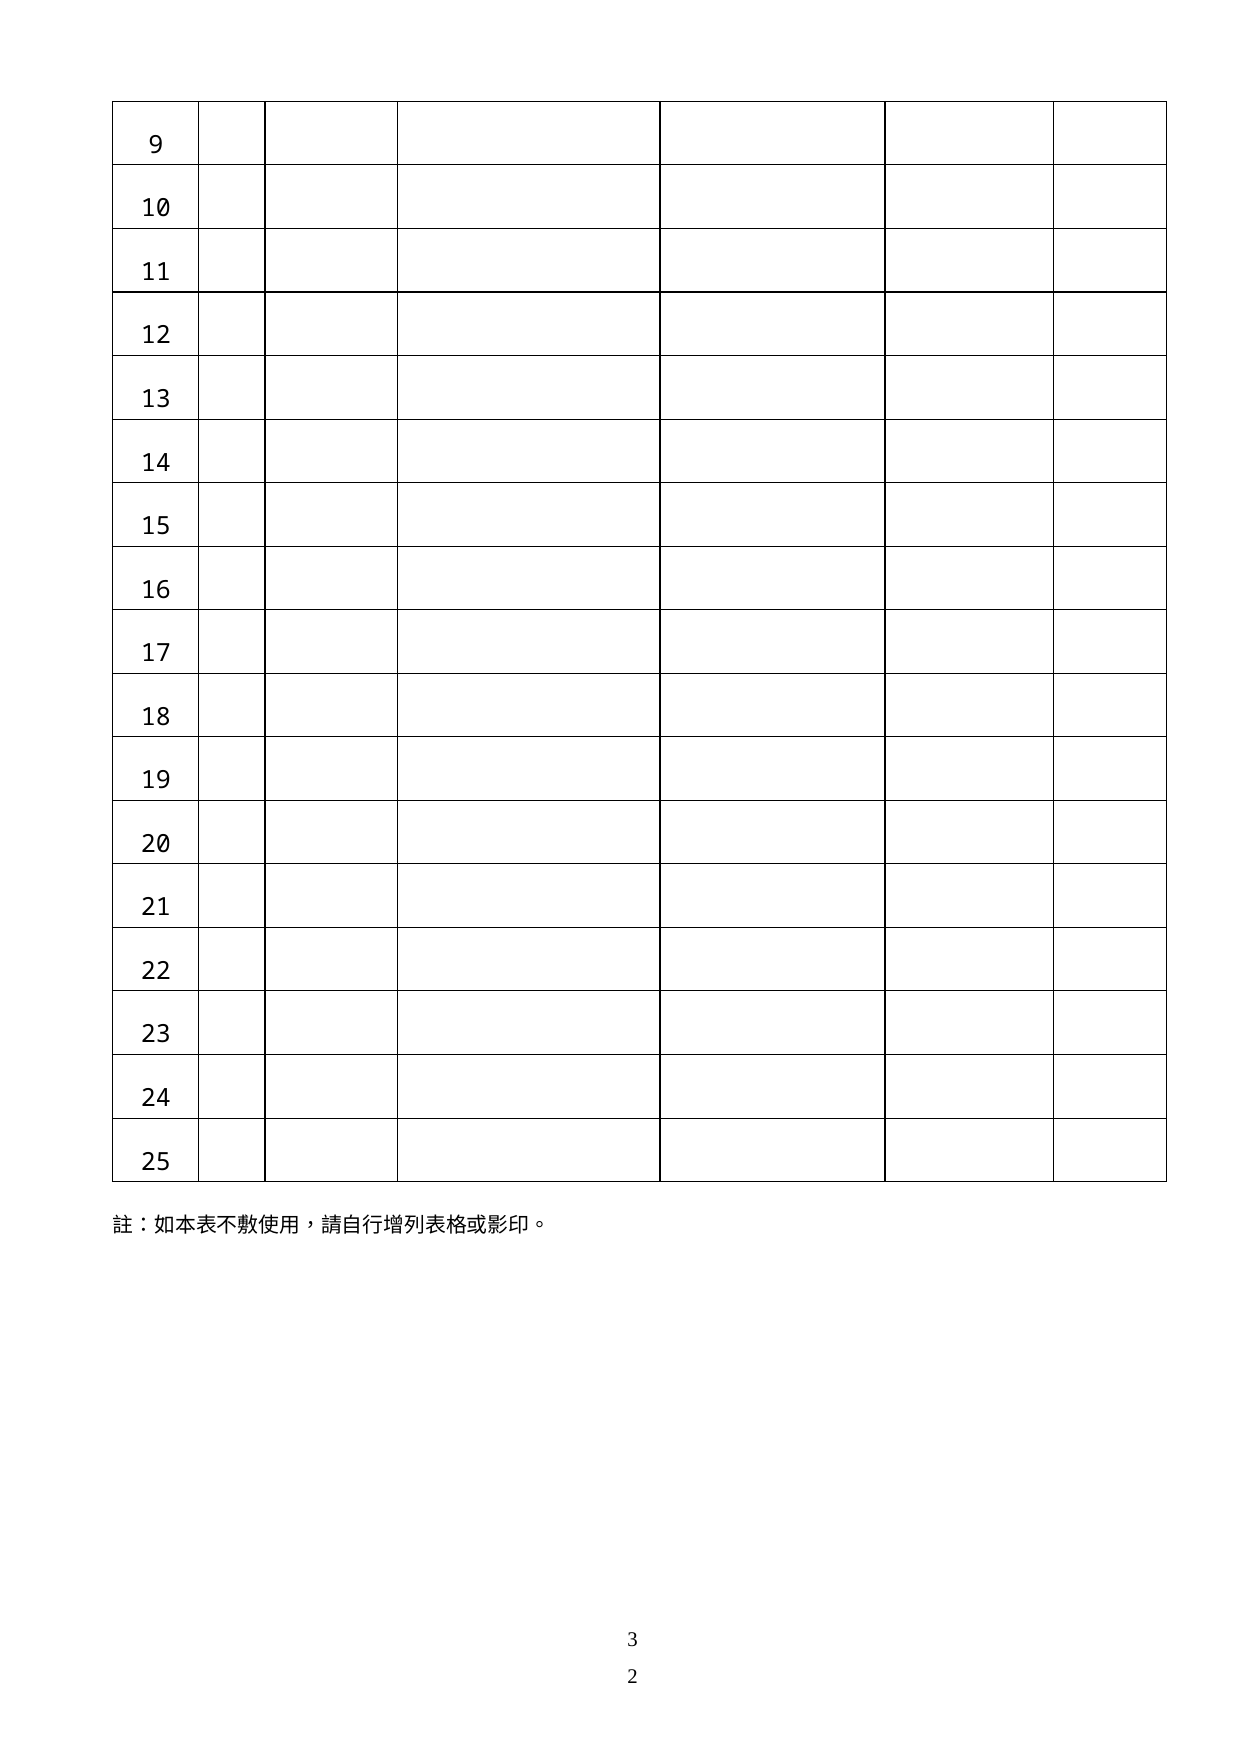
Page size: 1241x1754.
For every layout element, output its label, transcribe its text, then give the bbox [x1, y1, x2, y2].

table_cell [1054, 864, 1166, 927]
table_cell [398, 483, 659, 546]
table_cell [661, 165, 884, 228]
table_cell [1054, 1055, 1166, 1117]
table_cell [661, 864, 884, 927]
table_cell [199, 356, 264, 418]
table_cell [886, 102, 1053, 164]
table_cell [661, 229, 884, 291]
table_cell [1054, 1119, 1166, 1181]
table_cell [266, 483, 397, 546]
table_cell [266, 801, 397, 863]
table_cell [266, 991, 397, 1054]
table_cell [199, 737, 264, 800]
table_cell [886, 991, 1053, 1054]
table_cell [886, 165, 1053, 228]
table_cell 19 [113, 737, 198, 800]
table_cell [1054, 102, 1166, 164]
table_cell [266, 356, 397, 418]
table_cell [266, 928, 397, 990]
table_cell [886, 928, 1053, 990]
table_cell [199, 420, 264, 482]
table_cell [266, 293, 397, 355]
table_cell [661, 801, 884, 863]
table_cell [398, 420, 659, 482]
table_cell 16 [113, 547, 198, 609]
table_cell [199, 547, 264, 609]
table_cell [661, 991, 884, 1054]
table_cell [1054, 928, 1166, 990]
table_cell [398, 293, 659, 355]
table_cell [661, 483, 884, 546]
table_cell 14 [113, 420, 198, 482]
table_cell [199, 928, 264, 990]
table_cell [1054, 420, 1166, 482]
table_cell [199, 293, 264, 355]
table_cell 9 [113, 102, 198, 164]
table_cell [661, 293, 884, 355]
table_cell [398, 928, 659, 990]
table_cell [398, 165, 659, 228]
table_cell 24 [113, 1055, 198, 1117]
table_cell 20 [113, 801, 198, 863]
table_cell 17 [113, 610, 198, 673]
table_cell [1054, 547, 1166, 609]
table_cell [266, 674, 397, 736]
table_cell [1054, 737, 1166, 800]
table_cell [199, 165, 264, 228]
table_cell [661, 928, 884, 990]
table_cell [199, 1119, 264, 1181]
table_cell 11 [113, 229, 198, 291]
table_cell [199, 483, 264, 546]
table_cell [398, 229, 659, 291]
table_cell [199, 1055, 264, 1117]
table_cell [1054, 165, 1166, 228]
table_cell [266, 864, 397, 927]
table_cell [1054, 674, 1166, 736]
table_cell [1054, 483, 1166, 546]
table_cell [661, 610, 884, 673]
table_cell [661, 420, 884, 482]
table_cell [886, 483, 1053, 546]
table_cell [266, 610, 397, 673]
table_cell [661, 356, 884, 418]
table_cell [266, 420, 397, 482]
table_cell [661, 547, 884, 609]
table_cell [661, 1119, 884, 1181]
table_cell [886, 547, 1053, 609]
table_cell [661, 674, 884, 736]
table_cell [199, 674, 264, 736]
table_cell 22 [113, 928, 198, 990]
table_cell [1054, 991, 1166, 1054]
table_cell [398, 991, 659, 1054]
table_cell [886, 674, 1053, 736]
table_cell 13 [113, 356, 198, 418]
table_cell 10 [113, 165, 198, 228]
table_cell [398, 356, 659, 418]
table_cell [266, 165, 397, 228]
table_cell [661, 1055, 884, 1117]
table_cell [398, 864, 659, 927]
table_cell [199, 610, 264, 673]
table_cell [398, 674, 659, 736]
table_cell [398, 1119, 659, 1181]
table_cell [886, 1119, 1053, 1181]
table_cell [266, 737, 397, 800]
table_cell [266, 229, 397, 291]
table_cell [886, 356, 1053, 418]
table_cell [199, 864, 264, 927]
table_cell [199, 229, 264, 291]
table_cell 23 [113, 991, 198, 1054]
table_cell [886, 737, 1053, 800]
table_cell [266, 1119, 397, 1181]
table_cell [1054, 356, 1166, 418]
table_cell [398, 547, 659, 609]
table_cell 15 [113, 483, 198, 546]
table_cell [199, 801, 264, 863]
table_cell [886, 420, 1053, 482]
table_cell [266, 547, 397, 609]
table_cell [266, 102, 397, 164]
table_cell [266, 1055, 397, 1117]
table_cell 21 [113, 864, 198, 927]
table_cell 12 [113, 293, 198, 355]
table_cell [661, 102, 884, 164]
table_cell [886, 229, 1053, 291]
table_cell [886, 610, 1053, 673]
table_cell [199, 102, 264, 164]
table_cell [1054, 610, 1166, 673]
table_cell [886, 864, 1053, 927]
text 註：如本表不敷使用，請自行增列表格或影印。 [112, 1182, 1144, 1244]
table_cell [886, 293, 1053, 355]
table_cell 25 [113, 1119, 198, 1181]
table_cell [1054, 293, 1166, 355]
table_cell [1054, 801, 1166, 863]
table_cell [1054, 229, 1166, 291]
table_cell 18 [113, 674, 198, 736]
table_cell [398, 610, 659, 673]
table_cell [886, 1055, 1053, 1117]
table_cell [886, 801, 1053, 863]
table_cell [398, 1055, 659, 1117]
table_cell [199, 991, 264, 1054]
table_cell [661, 737, 884, 800]
table_cell [398, 801, 659, 863]
table_cell [398, 102, 659, 164]
table_cell [398, 737, 659, 800]
